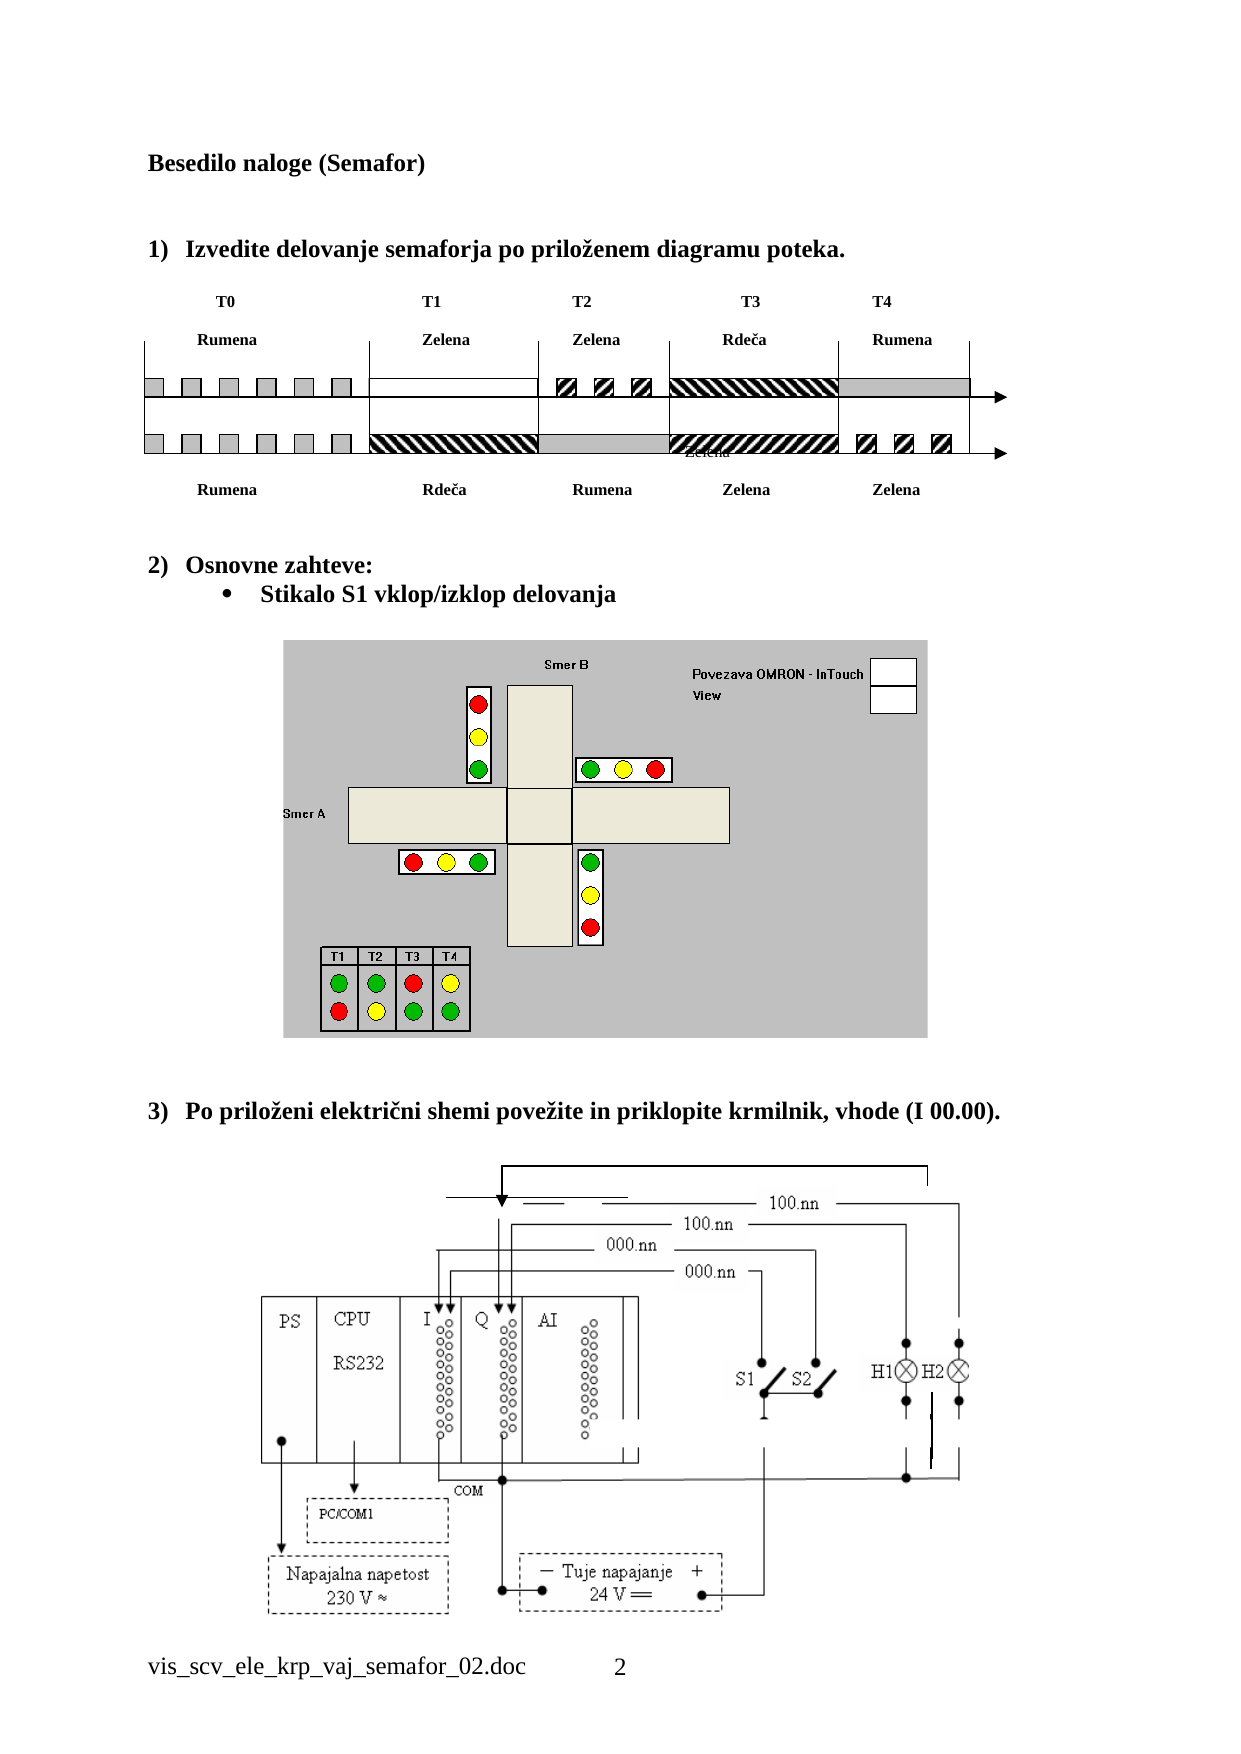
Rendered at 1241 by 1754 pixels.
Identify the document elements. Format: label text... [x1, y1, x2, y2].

picture [370, 435, 537, 453]
picture [524, 1186, 564, 1197]
list Izvedite delovanje semaforja po priloženem diagramu poteka. [148, 234, 1093, 263]
list Osnovne zahteve: [148, 550, 1093, 579]
picture [933, 435, 950, 453]
list Po priloženi električni shemi povežite in priklopite krmilnik, vhode (I 00.00). [148, 1096, 1093, 1125]
picture [558, 379, 575, 396]
picture [633, 379, 650, 396]
picture [595, 379, 613, 396]
picture [858, 435, 875, 453]
picture [670, 379, 838, 396]
text Besedilo naloge (Semafor) [148, 148, 1093, 176]
picture [261, 1186, 969, 1651]
picture [895, 435, 913, 453]
picture [283, 640, 928, 1038]
picture [670, 435, 838, 453]
list Stikalo S1 vklop/izklop delovanja [223, 579, 1093, 608]
